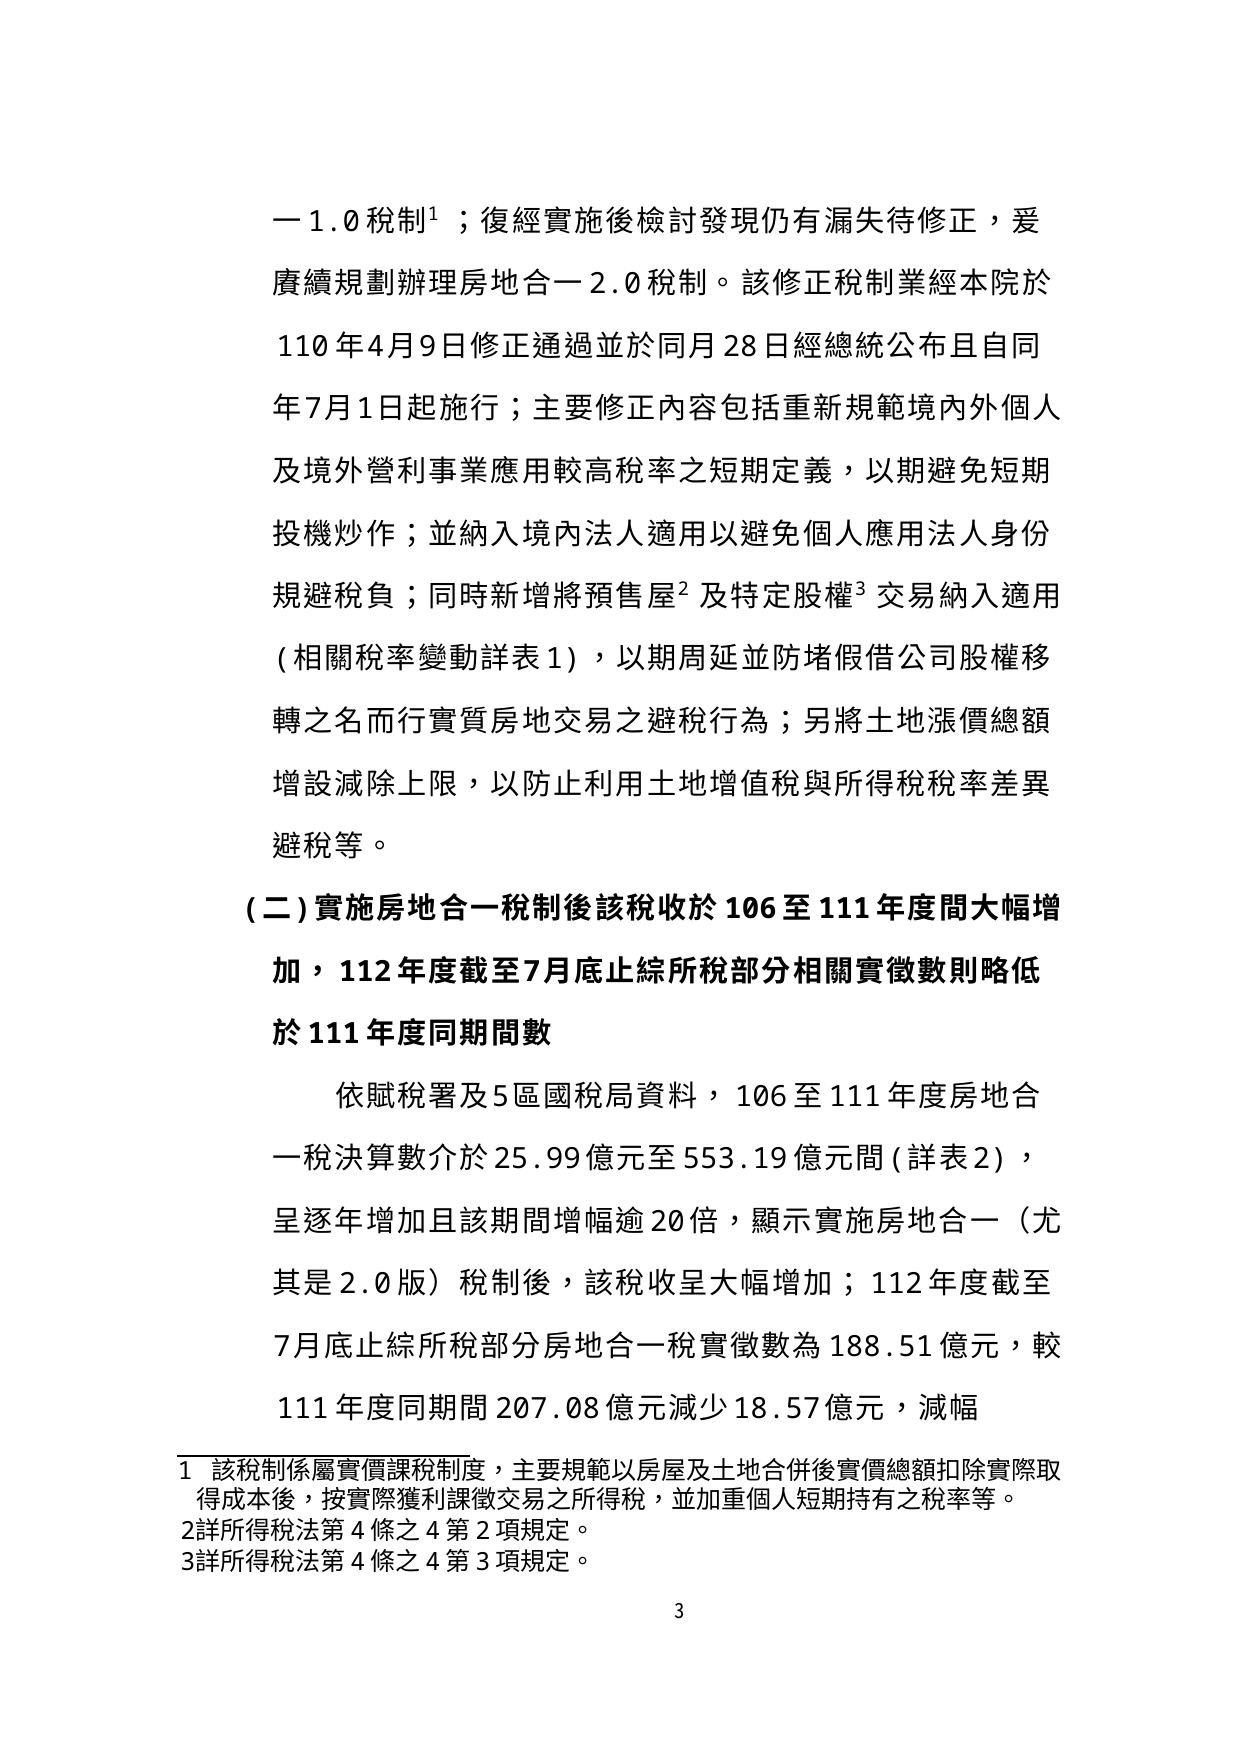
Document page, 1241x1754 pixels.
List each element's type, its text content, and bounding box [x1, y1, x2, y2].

text 依賦稅署及5區國稅局資料，106至111年度房地合一稅決算數介於25.99億元至553.19億元間(詳表2)，呈逐年增加且該期間增幅逾20倍，顯示實施房地合一（尤其是2.0版）稅制後，該稅收呈大幅增加；112年度截至7月底止綜所稅部分房地合一稅實徵數為188.51億元，較111年度同期間207.08億元減少18.57億元，減幅 [266, 1052, 1063, 1427]
text 為健全稅制、促進租稅公平，解決房屋及土地交易分別課徵所得稅及土地增值稅之缺失並健全不動產市場發展，有利實現居住正義等，我國自105年1月1日起施行房地合一1.0稅制；復經實施後檢討發現仍有漏失待修正，爰賡續規劃辦理房地合一2.0稅制。該修正稅制業經本院於110年4月9日修正通過並於同月28日經總統公布且自同年7月1日起施行；主要修正內容包括重新規範境內外個人及境外營利事業應用較高稅率之短期定義，以期避免短期投機炒作；並納入境內法人適用以避免個人應用法人身份規避稅負；同時新增將預售屋及特定股權交易納入適用(相關稅率變動詳表1)，以期周延並防堵假借公司股權移轉之名而行實質房地交易之避稅行為；另將土地漲價總額增設減除上限，以防止利用土地增值稅與所得稅稅率差異避稅等。 [266, 177, 1063, 865]
text 詳所得稅法第4條之4第3項規定。 [595, 1546, 1063, 1577]
text 該稅制係屬實價課稅制度，主要規範以房屋及土地合併後實價總額扣除實際取得成本後，按實際獲利課徵交易之所得稅，並加重個人短期持有之稅率等。 [177, 1456, 1063, 1514]
text 詳所得稅法第4條之4第2項規定。 [180, 1514, 195, 1546]
text 詳所得稅法第4條之4第2項規定。 [608, 1514, 1063, 1546]
text (二)實施房地合一稅制後該稅收於106至111年度間大幅增加，112年度截至7月底止綜所稅部分相關實徵數則略低於111年度同期間數 [236, 865, 1063, 1052]
text 詳所得稅法第4條之4第3項規定。 [180, 1546, 195, 1577]
